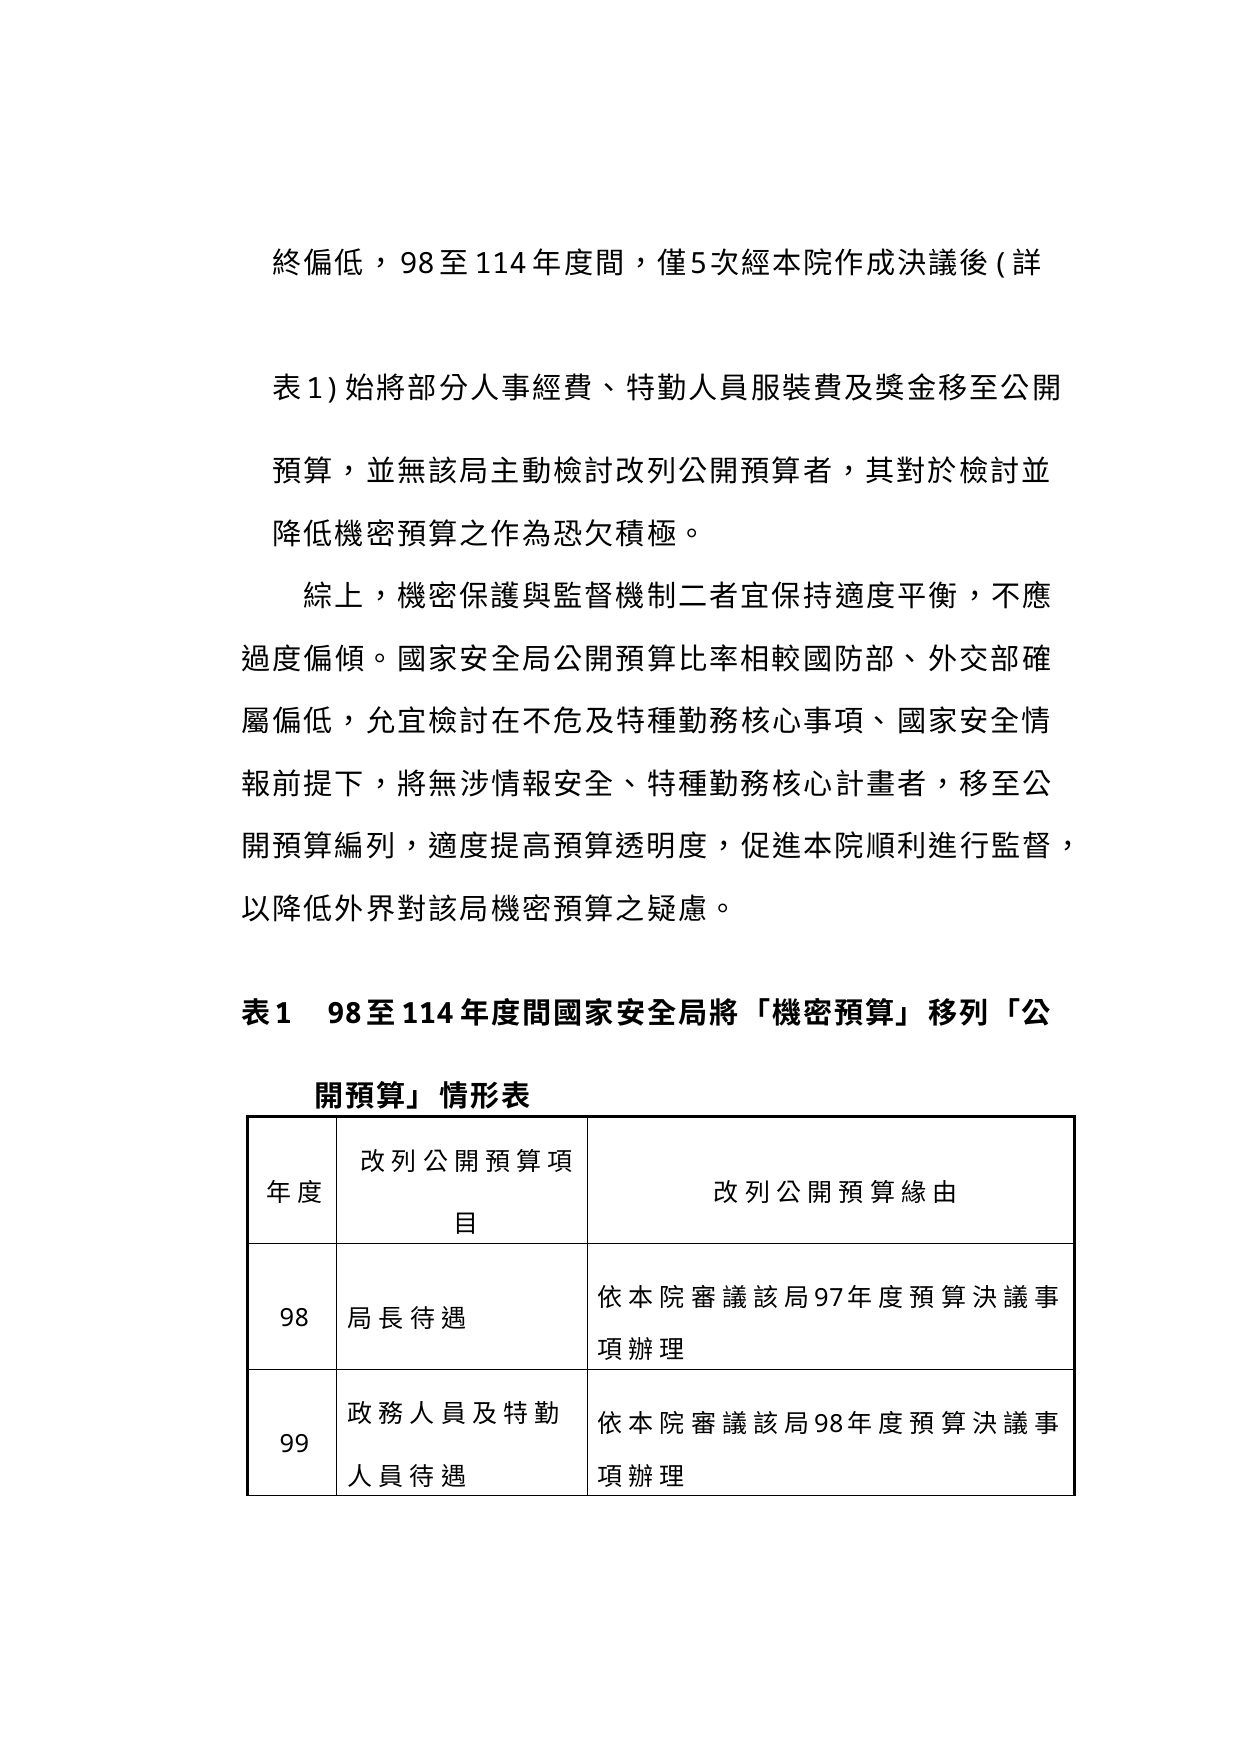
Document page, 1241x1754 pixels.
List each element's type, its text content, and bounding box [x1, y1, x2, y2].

table_header 年度 [249, 1118, 336, 1243]
table_header 改列公開預算項目 [337, 1118, 587, 1243]
table_cell 政務人員及特勤人員待遇 [337, 1370, 587, 1495]
table_header 改列公開預算緣由 [588, 1118, 1073, 1243]
text 表1 98至114年度間國家安全局將「機密預算」移列「公開預算」情形表 [236, 927, 1063, 1115]
table_cell 依本院審議該局97年度預算決議事項辦理 [588, 1244, 1073, 1369]
text 終偏低，98至114年度間，僅5次經本院作成決議後(詳表1)始將部分人事經費、特勤人員服裝費及獎金移至公開預算，並無該局主動檢討改列公開預算者，其對於檢討並降低機密預算之作為恐欠積極。 [266, 177, 1063, 552]
table_cell 99 [249, 1370, 336, 1495]
table_cell 局長待遇 [337, 1244, 587, 1369]
table_cell 依本院審議該局98年度預算決議事項辦理 [588, 1370, 1073, 1495]
table_cell 98 [249, 1244, 336, 1369]
text 綜上，機密保護與監督機制二者宜保持適度平衡，不應過度偏傾。國家安全局公開預算比率相較國防部、外交部確屬偏低，允宜檢討在不危及特種勤務核心事項、國家安全情報前提下，將無涉情報安全、特種勤務核心計畫者，移至公開預算編列，適度提高預算透明度，促進本院順利進行監督，以降低外界對該局機密預算之疑慮。 [236, 552, 1063, 927]
